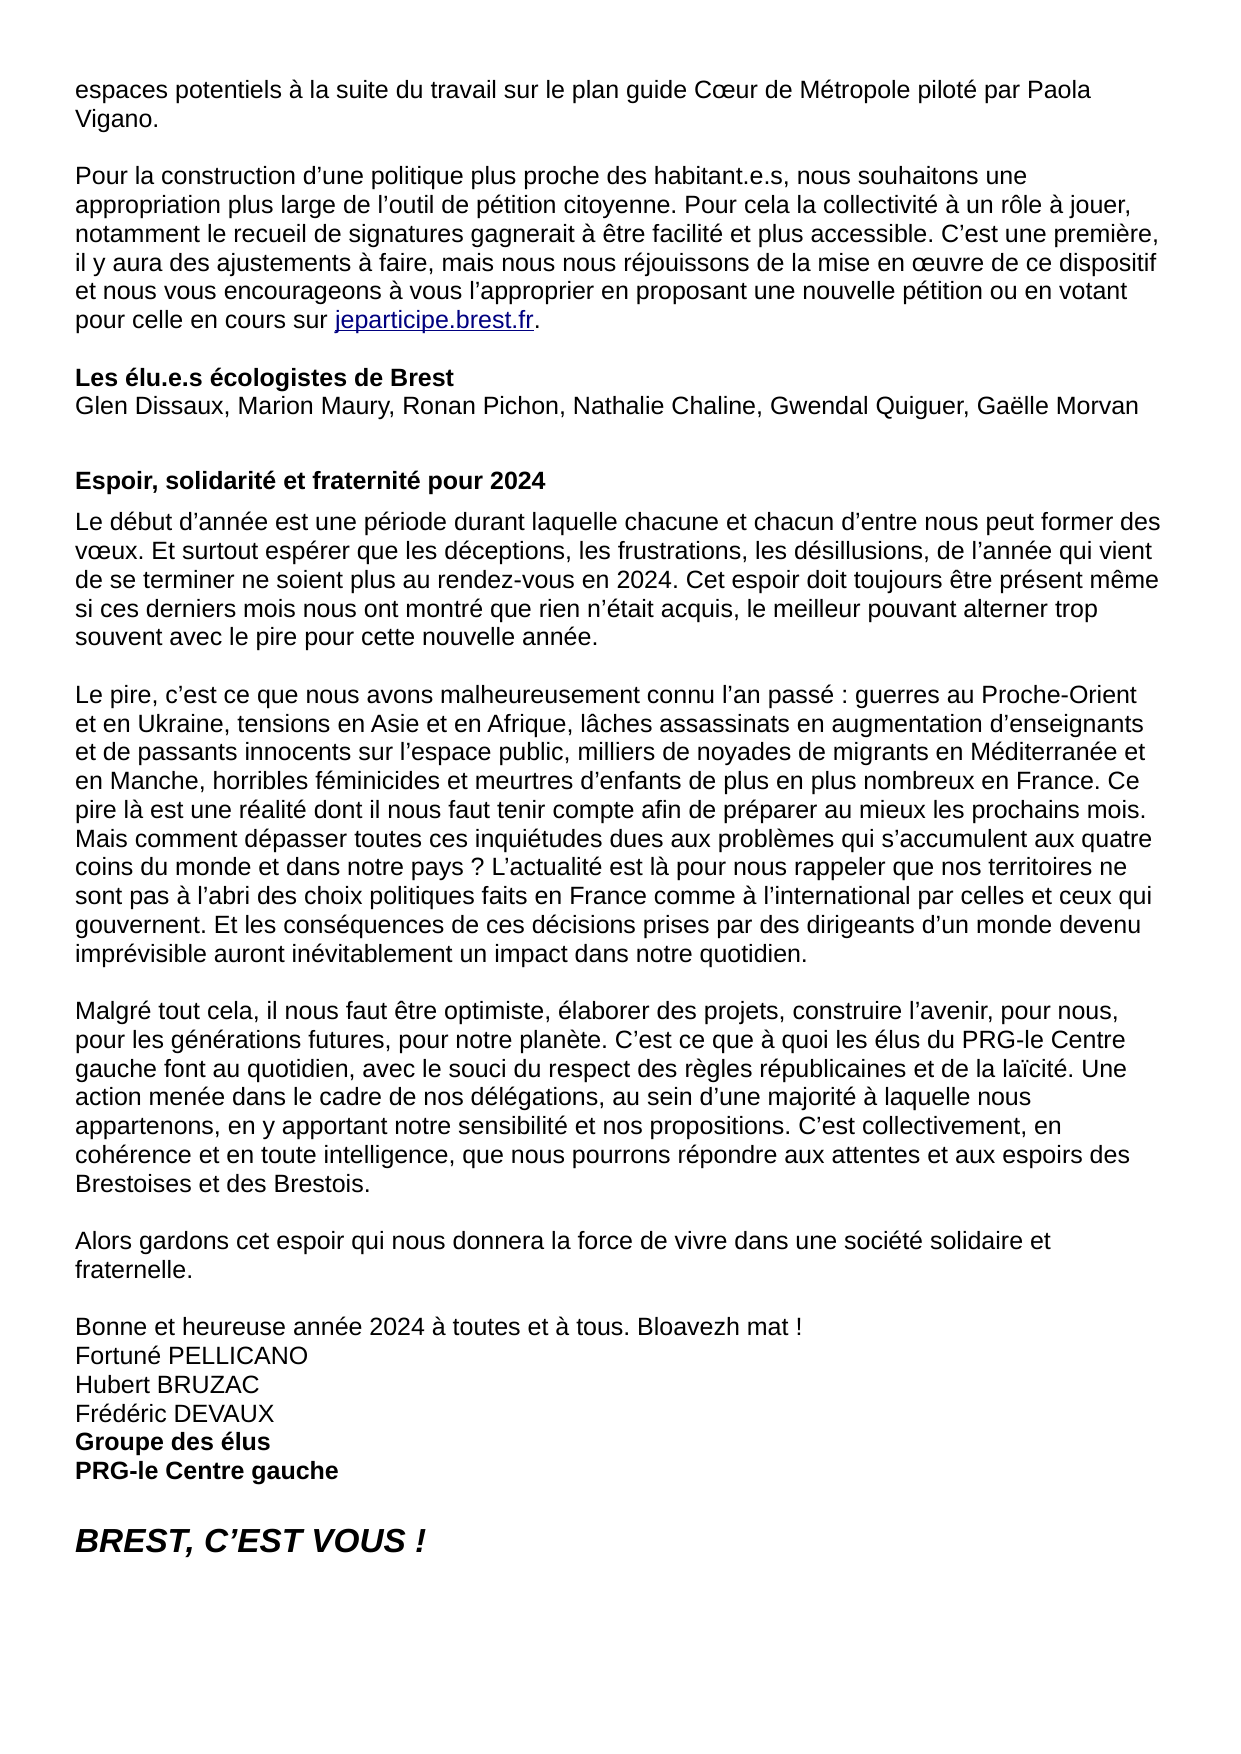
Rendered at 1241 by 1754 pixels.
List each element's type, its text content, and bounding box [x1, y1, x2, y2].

text Pour la construction d’une politique plus proche des habitant.e.s, nous souhaitons une appropriation plus large de l’outil de pétition citoyenne. Pour cela la collectivité à un rôle à jouer, notamment le recueil de signatures gagnerait à être facilité et plus accessible. C’est une première, il y aura des ajustements à faire, mais nous nous réjouissons de la mise en œuvre de ce dispositif et nous vous encourageons à vous l’approprier en proposant une nouvelle pétition ou en votant pour celle en cours sur jeparticipe.brest.fr. [75, 161, 1166, 334]
text Le début d’année est une période durant laquelle chacune et chacun d’entre nous peut former des vœux. Et surtout espérer que les déceptions, les frustrations, les désillusions, de l’année qui vient de se terminer ne soient plus au rendez-vous en 2024. Cet espoir doit toujours être présent même si ces derniers mois nous ont montré que rien n’était acquis, le meilleur pouvant alterner trop souvent avec le pire pour cette nouvelle année. [75, 507, 1166, 651]
text Bonne et heureuse année 2024 à toutes et à tous. Bloavezh mat ! [75, 1312, 1166, 1341]
text PRG-le Centre gauche [75, 1456, 1166, 1485]
text Fortuné PELLICANO [75, 1341, 1166, 1370]
subtitle BREST, C’EST VOUS ! [75, 1521, 1165, 1559]
text Malgré tout cela, il nous faut être optimiste, élaborer des projets, construire l’avenir, pour nous, pour les générations futures, pour notre planète. C’est ce que à quoi les élus du PRG-le Centre gauche font au quotidien, avec le souci du respect des règles républicaines et de la laïcité. Une action menée dans le cadre de nos délégations, au sein d’une majorité à laquelle nous appartenons, en y apportant notre sensibilité et nos propositions. C’est collectivement, en cohérence et en toute intelligence, que nous pourrons répondre aux attentes et aux espoirs des Brestoises et des Brestois. [75, 996, 1166, 1197]
subtitle Espoir, solidarité et fraternité pour 2024 [75, 466, 1165, 495]
text espaces potentiels à la suite du travail sur le plan guide Cœur de Métropole piloté par Paola Vigano. [75, 75, 1166, 132]
text Alors gardons cet espoir qui nous donnera la force de vivre dans une société solidaire et fraternelle. [75, 1226, 1166, 1283]
text Hubert BRUZAC [75, 1370, 1166, 1398]
text Glen Dissaux, Marion Maury, Ronan Pichon, Nathalie Chaline, Gwendal Quiguer, Gaëlle Morvan [75, 391, 1166, 420]
text Groupe des élus [75, 1427, 1166, 1456]
text Frédéric DEVAUX [75, 1398, 1166, 1427]
text Les élu.e.s écologistes de Brest [75, 362, 1166, 391]
text Le pire, c’est ce que nous avons malheureusement connu l’an passé : guerres au Proche-Orient et en Ukraine, tensions en Asie et en Afrique, lâches assassinats en augmentation d’enseignants et de passants innocents sur l’espace public, milliers de noyades de migrants en Méditerranée et en Manche, horribles féminicides et meurtres d’enfants de plus en plus nombreux en France. Ce pire là est une réalité dont il nous faut tenir compte afin de préparer au mieux les prochains mois. [75, 680, 1166, 823]
text Mais comment dépasser toutes ces inquiétudes dues aux problèmes qui s’accumulent aux quatre coins du monde et dans notre pays ? L’actualité est là pour nous rappeler que nos territoires ne sont pas à l’abri des choix politiques faits en France comme à l’international par celles et ceux qui gouvernent. Et les conséquences de ces décisions prises par des dirigeants d’un monde devenu imprévisible auront inévitablement un impact dans notre quotidien. [75, 823, 1166, 967]
